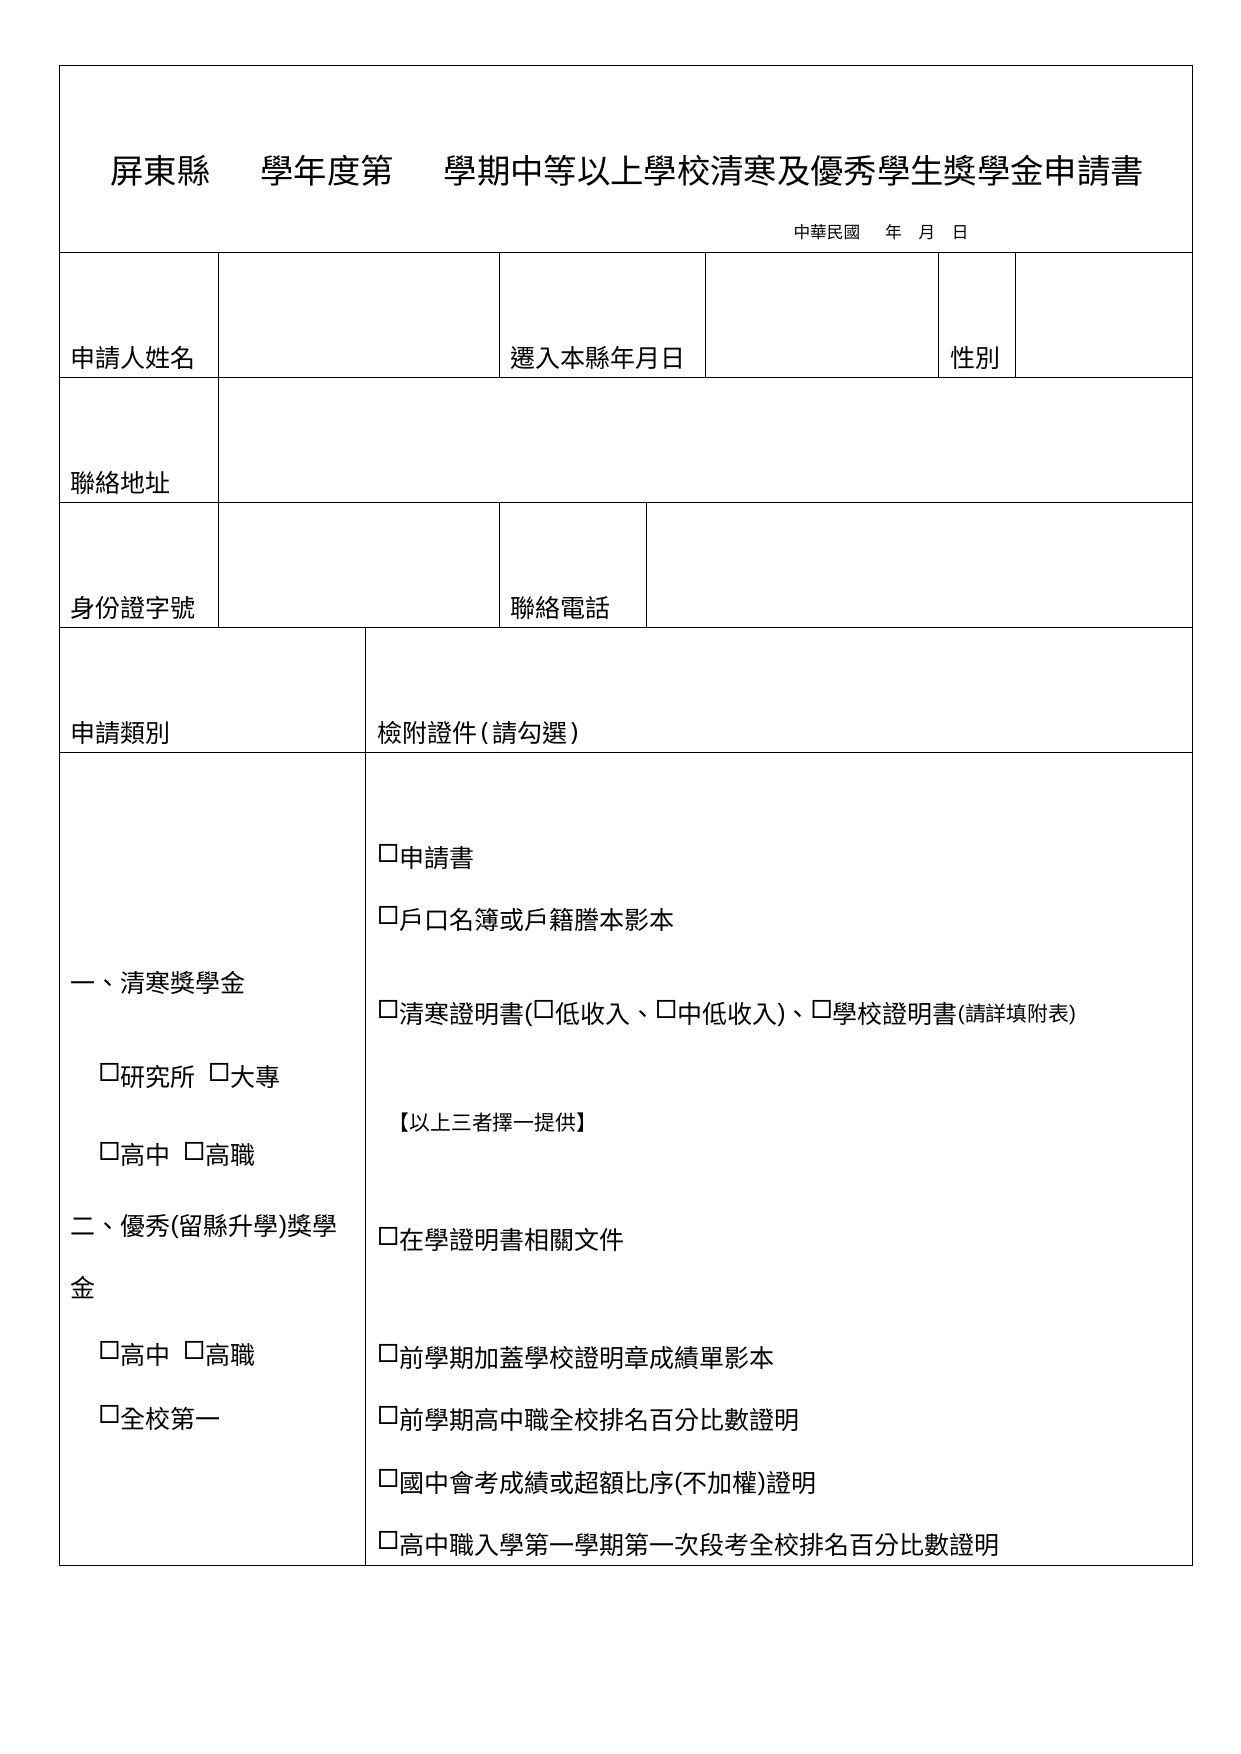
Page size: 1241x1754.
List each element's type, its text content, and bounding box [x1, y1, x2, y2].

table_cell [1016, 253, 1192, 377]
table_cell 身份證字號 [60, 503, 218, 627]
table_cell 遷入本縣年月日 [500, 253, 705, 377]
table_cell 聯絡電話 [500, 503, 646, 627]
table_cell 申請類別 [60, 628, 365, 752]
table_cell 性別 [939, 253, 1015, 377]
table_cell 一、清寒獎學金 研究所 大專 高中 高職 二、優秀(留縣升學)獎學金 高中 高職 全校第一 [60, 753, 365, 1564]
table_cell [219, 378, 1192, 502]
table_cell [706, 253, 938, 377]
table_header 屏東縣 學年度第 學期中等以上學校清寒及優秀學生獎學金申請書 中華民國 年 月 日 [60, 66, 1192, 252]
table_cell 聯絡地址 [60, 378, 218, 502]
table_cell [647, 503, 1192, 627]
table_cell [219, 253, 499, 377]
table_cell 申請人姓名 [60, 253, 218, 377]
table_cell [219, 503, 499, 627]
table_cell 申請書 戶口名簿或戶籍謄本影本 清寒證明書(低收入、中低收入)、學校證明書(請詳填附表) 【以上三者擇一提供】 在學證明書相關文件 前學期加蓋學校證明章成績單影本 前學期高中職全校排名百分比數證明 國中會考成績或超額比序(不加權)證明 高中職入學第一學期第一次段考全校排名百分比數證明 [366, 753, 1192, 1564]
table_cell 檢附證件(請勾選) [366, 628, 1192, 752]
